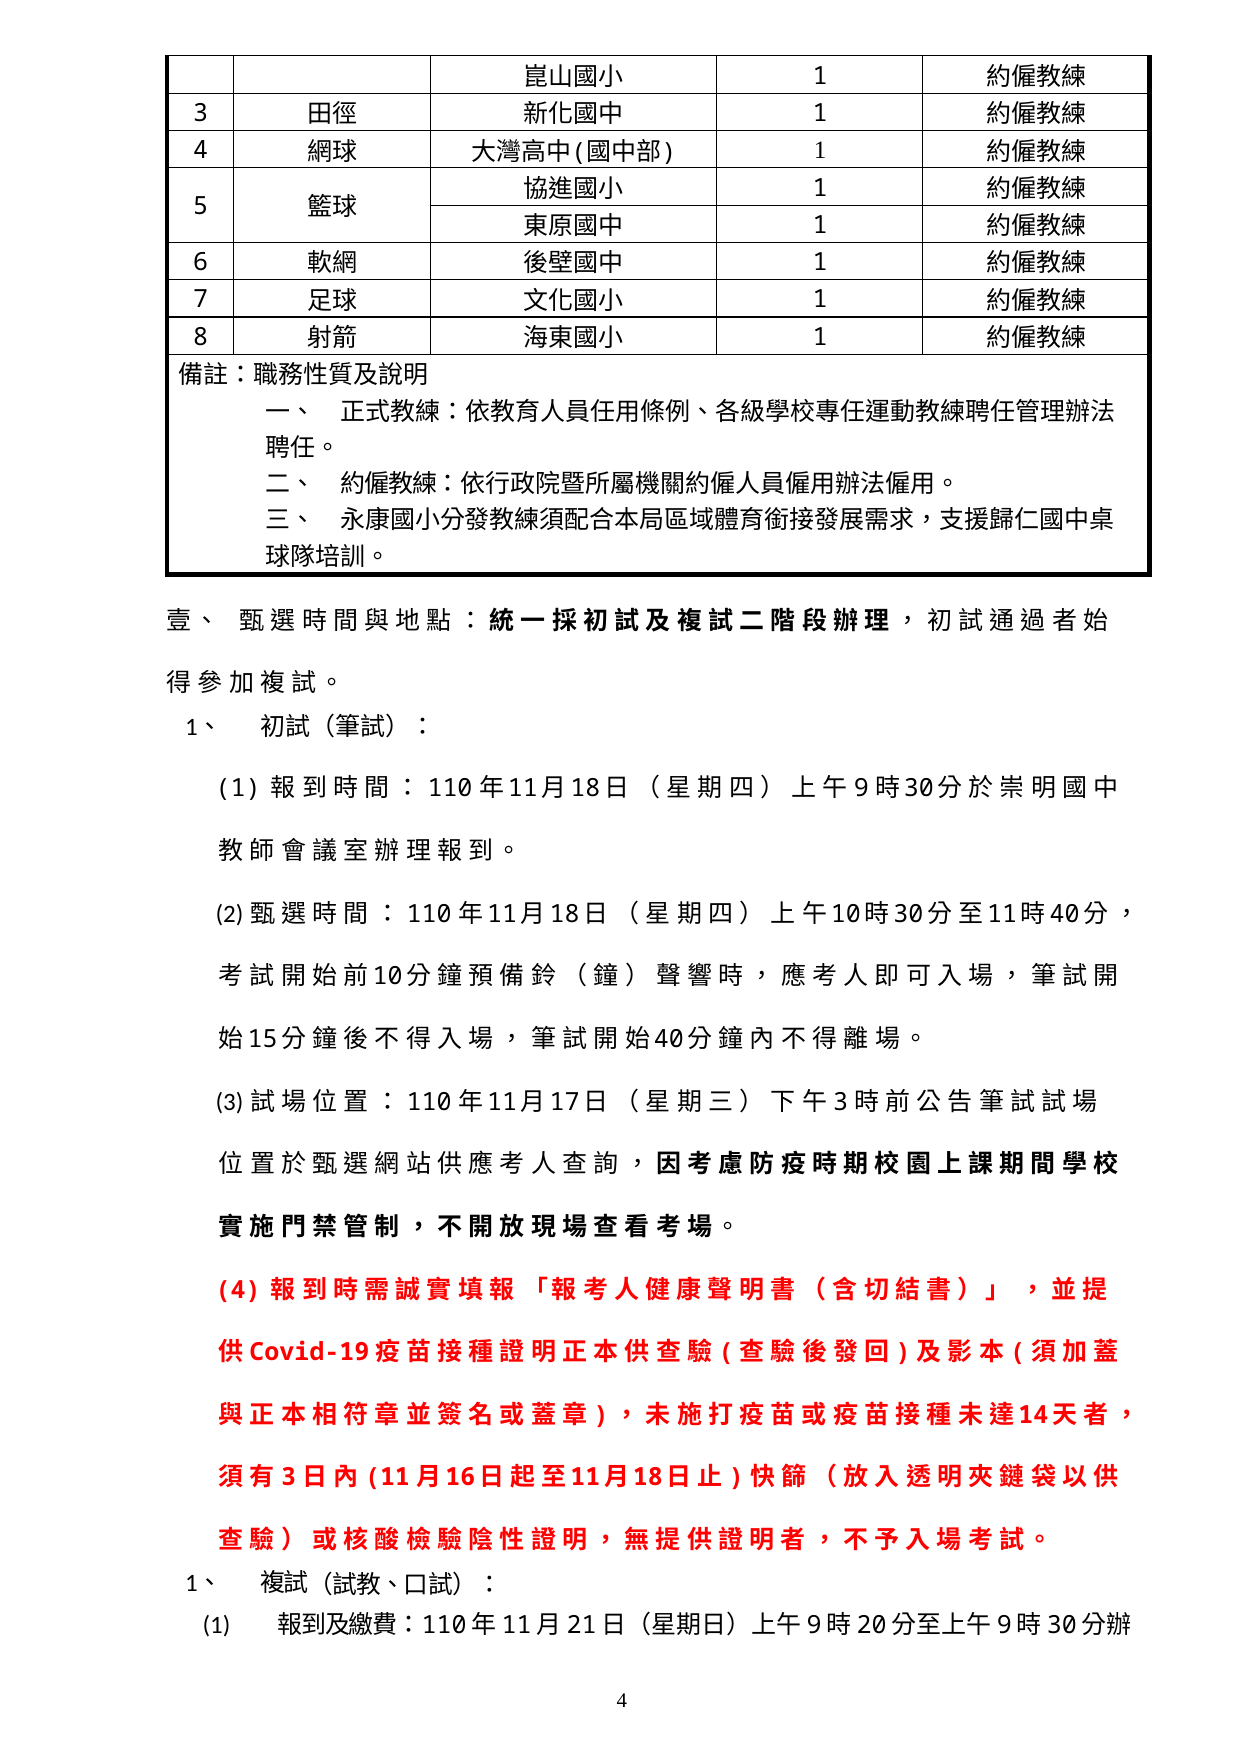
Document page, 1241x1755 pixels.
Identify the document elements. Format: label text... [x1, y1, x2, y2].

table_cell 備註：職務性質及說明 正式教練：依教育人員任用條例、各級學校專任運動教練聘任管理辦法聘任。 約僱教練：依行政院暨所屬機關約僱人員僱用辦法僱用。 永康國小分發教練須配合本局區域體育銜接發展需求，支援歸仁國中桌球隊培訓。 [169, 355, 1147, 572]
table_cell 1 [717, 94, 922, 130]
table_cell 1 [717, 131, 922, 167]
table_cell 足球 [234, 280, 430, 316]
list 甄選時間與地點：統一採初試及複試二階段辦理，初試通過者始得參加複試。 [161, 577, 1132, 702]
table_cell 4 [169, 131, 233, 167]
table_cell 6 [169, 243, 233, 279]
list 初試（筆試）： [185, 702, 1132, 743]
table_cell [234, 56, 430, 93]
table_cell 約僱教練 [923, 318, 1147, 354]
table_cell 1 [717, 168, 922, 204]
list 甄選時間：110年11月18日（星期四）上午10時30分至11時40分，考試開始前10分鐘預備鈴（鐘）聲響時，應考人即可入場，筆試開始15分鐘後不得入場，筆試開始40分鐘內不得離場。 [213, 869, 1122, 1057]
table_cell 東原國中 [431, 206, 716, 242]
table_cell 田徑 [234, 94, 430, 130]
table_cell 1 [717, 318, 922, 354]
table_cell 約僱教練 [923, 94, 1147, 130]
table_cell 文化國小 [431, 280, 716, 316]
table_cell 籃球 [234, 168, 430, 242]
table_cell 射箭 [234, 318, 430, 354]
list 試場位置：110年11月17日（星期三）下午3時前公告筆試試場位置於甄選網站供應考人查詢，因考慮防疫時期校園上課期間學校實施門禁管制，不開放現場查看考場。 [213, 1058, 1122, 1245]
table_cell 網球 [234, 131, 430, 167]
table_cell 1 [717, 280, 922, 316]
list 報到時需誠實填報「報考人健康聲明書（含切結書）」，並提供Covid-19疫苗接種證明正本供查驗(查驗後發回)及影本(須加蓋與正本相符章並簽名或蓋章)，未施打疫苗或疫苗接種未達14天者，須有3日內(11月16日起至11月18日止)快篩（放入透明夾鏈袋以供查驗）或核酸檢驗陰性證明，無提供證明者，不予入場考試。 [213, 1246, 1122, 1558]
list 報到及繳費：110年11月21日（星期日）上午9時20分至上午9時30分辦 [202, 1600, 1132, 1641]
table_cell 新化國中 [431, 94, 716, 130]
table_cell 1 [717, 243, 922, 279]
table_cell 海東國小 [431, 318, 716, 354]
table_cell 崑山國小 [431, 56, 716, 93]
table_cell 7 [169, 280, 233, 316]
table_cell 5 [169, 168, 233, 242]
table_cell 約僱教練 [923, 280, 1147, 316]
table_cell 3 [169, 94, 233, 130]
table_cell 8 [169, 318, 233, 354]
table_cell 約僱教練 [923, 168, 1147, 204]
table_cell 約僱教練 [923, 56, 1147, 93]
list 報到時間：110年11月18日（星期四）上午9時30分於崇明國中教師會議室辦理報到。 [213, 744, 1122, 869]
table_cell 約僱教練 [923, 206, 1147, 242]
table_cell 約僱教練 [923, 243, 1147, 279]
table_cell 1 [717, 56, 922, 93]
table_cell 大灣高中(國中部) [431, 131, 716, 167]
table_cell 1 [717, 206, 922, 242]
table_cell [169, 56, 233, 93]
list 複試（試教、口試）： [185, 1558, 1132, 1600]
table_cell 後壁國中 [431, 243, 716, 279]
table_cell 協進國小 [431, 168, 716, 204]
table_cell 約僱教練 [923, 131, 1147, 167]
table_cell 軟網 [234, 243, 430, 279]
